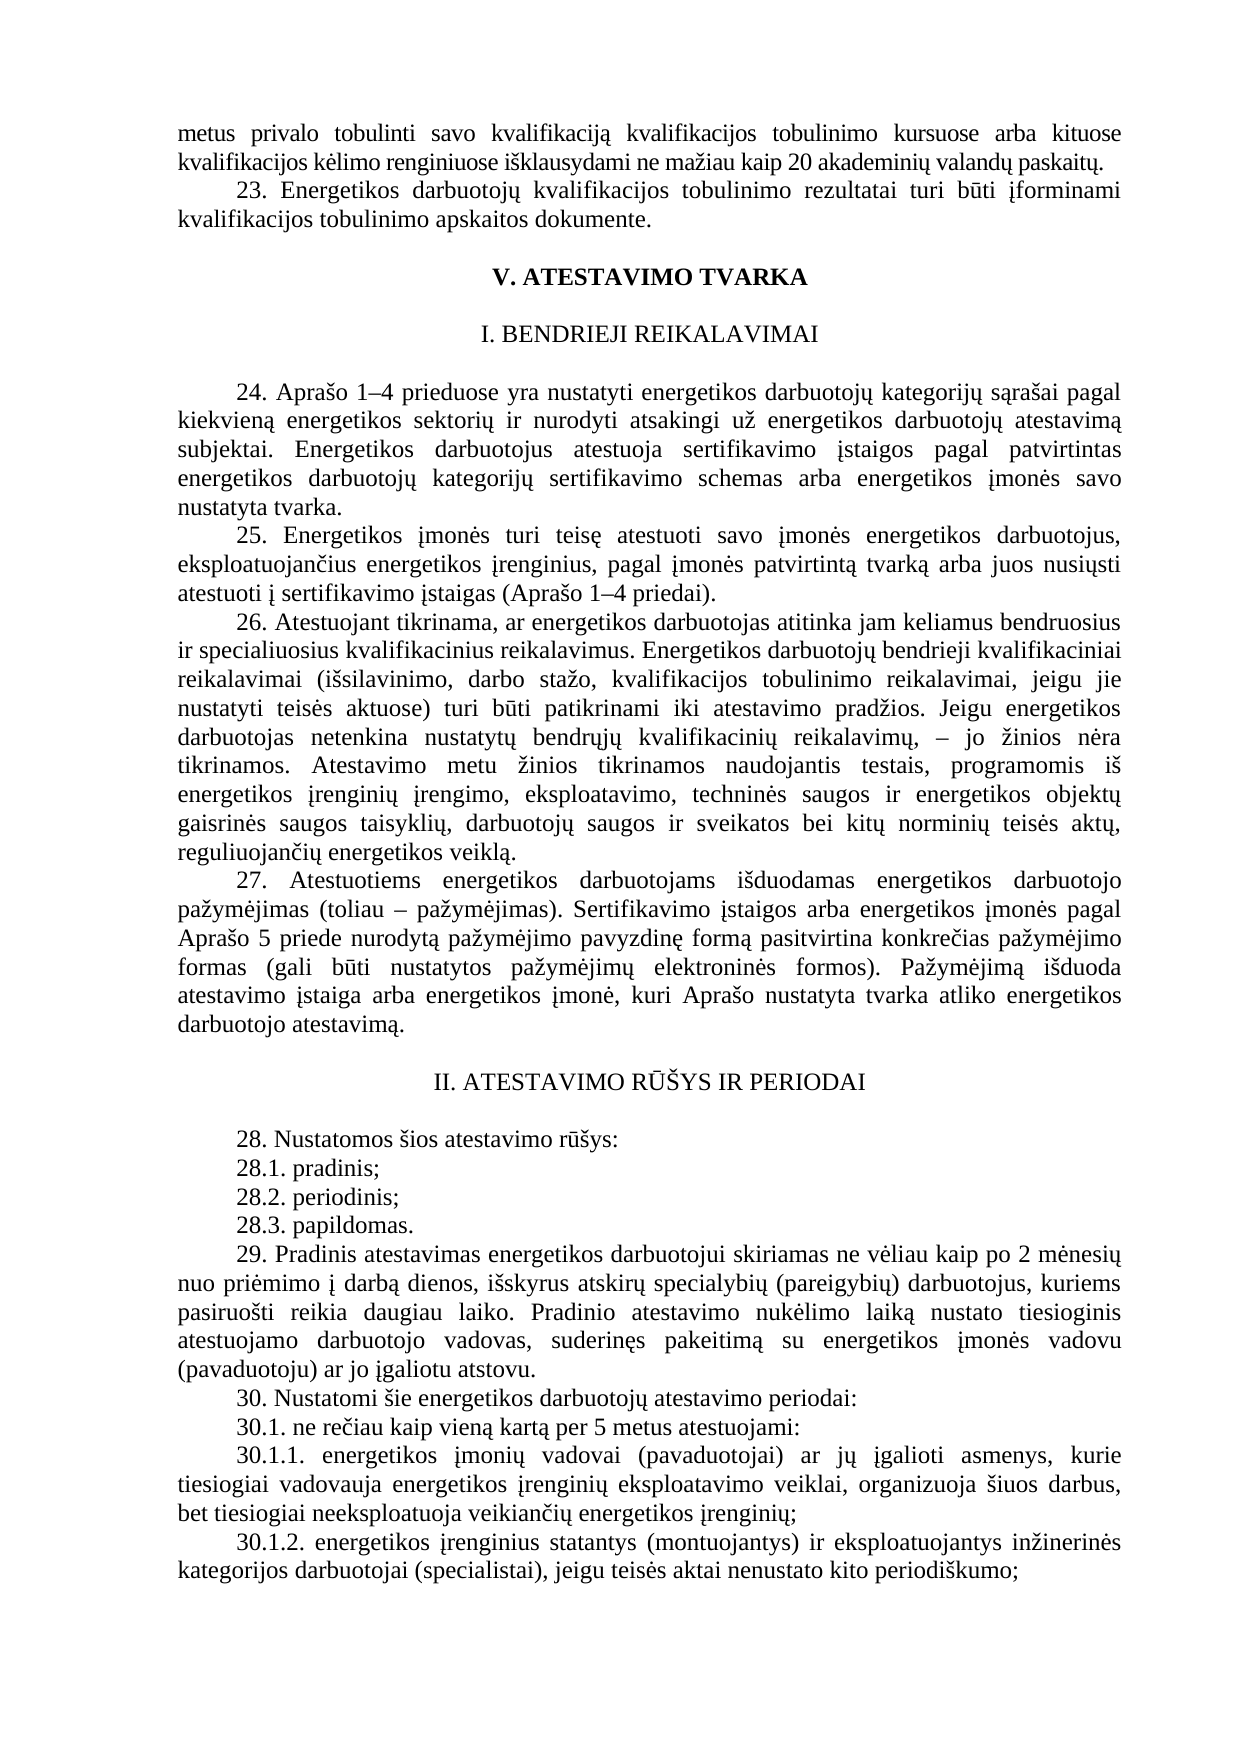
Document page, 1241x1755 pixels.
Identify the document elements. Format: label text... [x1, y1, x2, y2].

text metus privalo tobulinti savo kvalifikaciją kvalifikacijos tobulinimo kursuose arba kituose kvalifikacijos kėlimo renginiuose išklausydami ne mažiau kaip 20 akademinių valandų paskaitų. [177, 118, 1122, 176]
text 28.1. pradinis; [177, 1153, 1122, 1182]
text 26. Atestuojant tikrinama, ar energetikos darbuotojas atitinka jam keliamus bendruosius ir specialiuosius kvalifikacinius reikalavimus. Energetikos darbuotojų bendrieji kvalifikaciniai reikalavimai (išsilavinimo, darbo stažo, kvalifikacijos tobulinimo reikalavimai, jeigu jie nustatyti teisės aktuose) turi būti patikrinami iki atestavimo pradžios. Jeigu energetikos darbuotojas netenkina nustatytų bendrųjų kvalifikacinių reikalavimų, – jo žinios nėra tikrinamos. Atestavimo metu žinios tikrinamos naudojantis testais, programomis iš energetikos įrenginių įrengimo, eksploatavimo, techninės saugos ir energetikos objektų gaisrinės saugos taisyklių, darbuotojų saugos ir sveikatos bei kitų norminių teisės aktų, reguliuojančių energetikos veiklą. [177, 607, 1122, 866]
text 27. Atestuotiems energetikos darbuotojams išduodamas energetikos darbuotojo pažymėjimas (toliau – pažymėjimas). Sertifikavimo įstaigos arba energetikos įmonės pagal Aprašo 5 priede nurodytą pažymėjimo pavyzdinę formą pasitvirtina konkrečias pažymėjimo formas (gali būti nustatytos pažymėjimų elektroninės formos). Pažymėjimą išduoda atestavimo įstaiga arba energetikos įmonė, kuri Aprašo nustatyta tvarka atliko energetikos darbuotojo atestavimą. [177, 866, 1122, 1038]
text V. ATESTAVIMO TVARKA [177, 262, 1122, 291]
text 28. Nustatomos šios atestavimo rūšys: [177, 1124, 1122, 1153]
text 30.1.1. energetikos įmonių vadovai (pavaduotojai) ar jų įgalioti asmenys, kurie tiesiogiai vadovauja energetikos įrenginių eksploatavimo veiklai, organizuoja šiuos darbus, bet tiesiogiai neeksploatuoja veikiančių energetikos įrenginių; [177, 1441, 1122, 1527]
text 28.3. papildomas. [177, 1211, 1122, 1239]
text 29. Pradinis atestavimas energetikos darbuotojui skiriamas ne vėliau kaip po 2 mėnesių nuo priėmimo į darbą dienos, išskyrus atskirų specialybių (pareigybių) darbuotojus, kuriems pasiruošti reikia daugiau laiko. Pradinio atestavimo nukėlimo laiką nustato tiesioginis atestuojamo darbuotojo vadovas, suderinęs pakeitimą su energetikos įmonės vadovu (pavaduotoju) ar jo įgaliotu atstovu. [177, 1239, 1122, 1383]
text 30.1.2. energetikos įrenginius statantys (montuojantys) ir eksploatuojantys inžinerinės kategorijos darbuotojai (specialistai), jeigu teisės aktai nenustato kito periodiškumo; [177, 1527, 1122, 1584]
text 25. Energetikos įmonės turi teisę atestuoti savo įmonės energetikos darbuotojus, eksploatuojančius energetikos įrenginius, pagal įmonės patvirtintą tvarką arba juos nusiųsti atestuoti į sertifikavimo įstaigas (Aprašo 1–4 priedai). [177, 521, 1122, 607]
text 24. Aprašo 1–4 prieduose yra nustatyti energetikos darbuotojų kategorijų sąrašai pagal kiekvieną energetikos sektorių ir nurodyti atsakingi už energetikos darbuotojų atestavimą subjektai. Energetikos darbuotojus atestuoja sertifikavimo įstaigos pagal patvirtintas energetikos darbuotojų kategorijų sertifikavimo schemas arba energetikos įmonės savo nustatyta tvarka. [177, 377, 1122, 521]
text 30. Nustatomi šie energetikos darbuotojų atestavimo periodai: [177, 1383, 1122, 1412]
text II. ATESTAVIMO RŪŠYS IR PERIODAI [177, 1067, 1122, 1096]
text 23. Energetikos darbuotojų kvalifikacijos tobulinimo rezultatai turi būti įforminami kvalifikacijos tobulinimo apskaitos dokumente. [177, 176, 1122, 233]
text I. BENDRIEJI REIKALAVIMAI [177, 319, 1122, 348]
text 30.1. ne rečiau kaip vieną kartą per 5 metus atestuojami: [177, 1412, 1122, 1441]
text 28.2. periodinis; [177, 1182, 1122, 1211]
